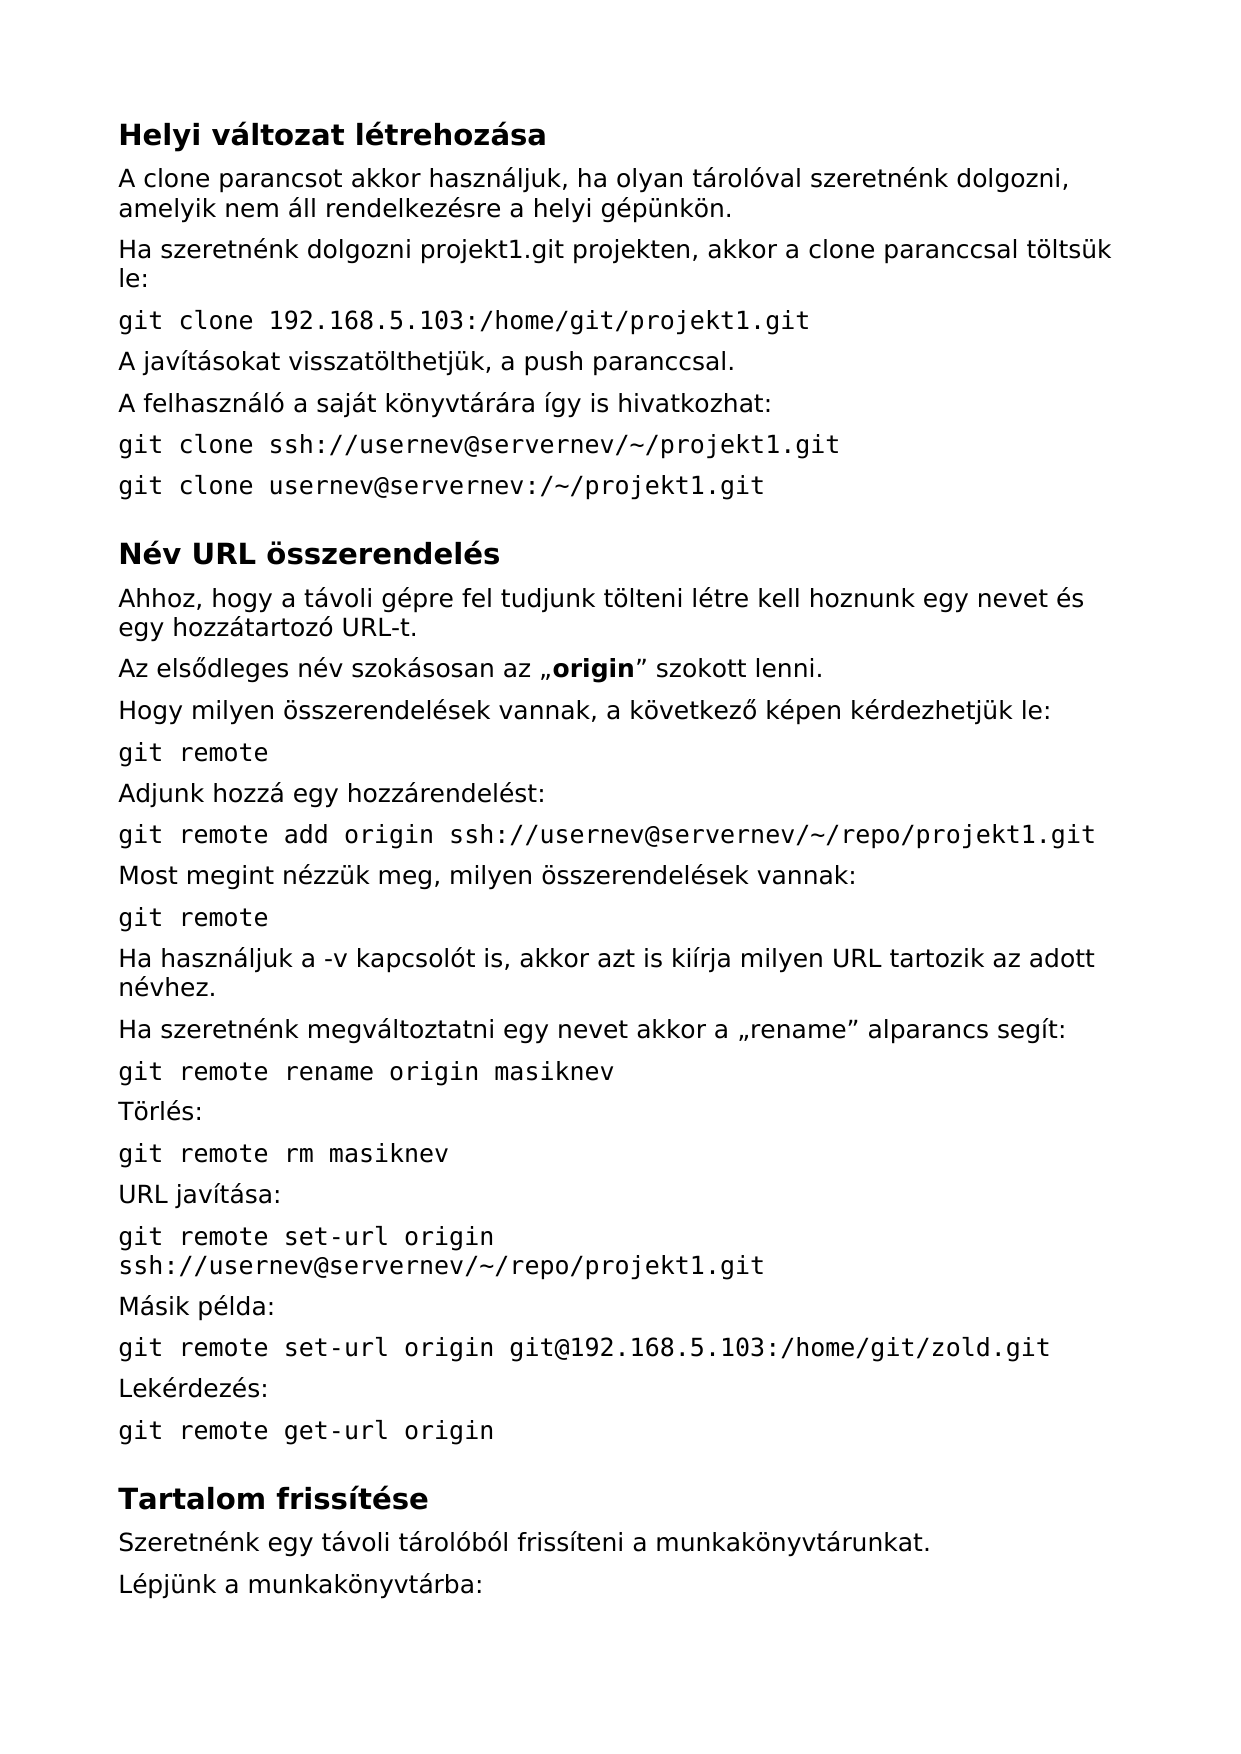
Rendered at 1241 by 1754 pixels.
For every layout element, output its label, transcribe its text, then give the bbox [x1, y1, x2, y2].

text URL javítása: [118, 1180, 1122, 1209]
text Lépjünk a munkakönyvtárba: [118, 1570, 1122, 1599]
text Lekérdezés: [118, 1374, 1122, 1404]
text git clone ssh://usernev@servernev/~/projekt1.git [118, 431, 1122, 460]
text git remote set-url origin git@192.168.5.103:/home/git/zold.git [118, 1334, 1122, 1363]
text git remote add origin ssh://usernev@servernev/~/repo/projekt1.git [118, 821, 1122, 850]
text git remote set-url origin ssh://usernev@servernev/~/repo/projekt1.git [118, 1222, 1122, 1280]
text git remote rename origin masiknev [118, 1057, 1122, 1086]
text A clone parancsot akkor használjuk, ha olyan tárolóval szeretnénk dolgozni, amelyik nem áll rendelkezésre a helyi gépünkön. [118, 164, 1122, 223]
text A felhasználó a saját könyvtárára így is hivatkozhat: [118, 389, 1122, 418]
text Ahhoz, hogy a távoli gépre fel tudjunk tölteni létre kell hoznunk egy nevet és egy hozzátartozó URL-t. [118, 584, 1122, 642]
text A javításokat visszatölthetjük, a push paranccsal. [118, 347, 1122, 376]
text git remote [118, 903, 1122, 932]
text Szeretnénk egy távoli tárolóból frissíteni a munkakönyvtárunkat. [118, 1529, 1122, 1558]
text Az elsődleges név szokásosan az „origin” szokott lenni. [118, 655, 1122, 684]
text Most megint nézzük meg, milyen összerendelések vannak: [118, 862, 1122, 891]
text Ha használjuk a -v kapcsolót is, akkor azt is kiírja milyen URL tartozik az adott névhez. [118, 944, 1122, 1002]
text Hogy milyen összerendelések vannak, a következő képen kérdezhetjük le: [118, 696, 1122, 726]
text git remote rm masiknev [118, 1139, 1122, 1168]
text Törlés: [118, 1098, 1122, 1127]
subtitle Tartalom frissítése [118, 1482, 1122, 1516]
subtitle Név URL összerendelés [118, 537, 1122, 571]
subtitle Helyi változat létrehozása [118, 118, 1122, 152]
text Ha szeretnénk dolgozni projekt1.git projekten, akkor a clone paranccsal töltsük le: [118, 235, 1122, 294]
text git clone 192.168.5.103:/home/git/projekt1.git [118, 306, 1122, 335]
text git remote get-url origin [118, 1416, 1122, 1445]
text Másik példa: [118, 1292, 1122, 1321]
text Ha szeretnénk megváltoztatni egy nevet akkor a „rename” alparancs segít: [118, 1015, 1122, 1044]
text git clone usernev@servernev:/~/projekt1.git [118, 471, 1122, 501]
text git remote [118, 738, 1122, 767]
text Adjunk hozzá egy hozzárendelést: [118, 779, 1122, 808]
